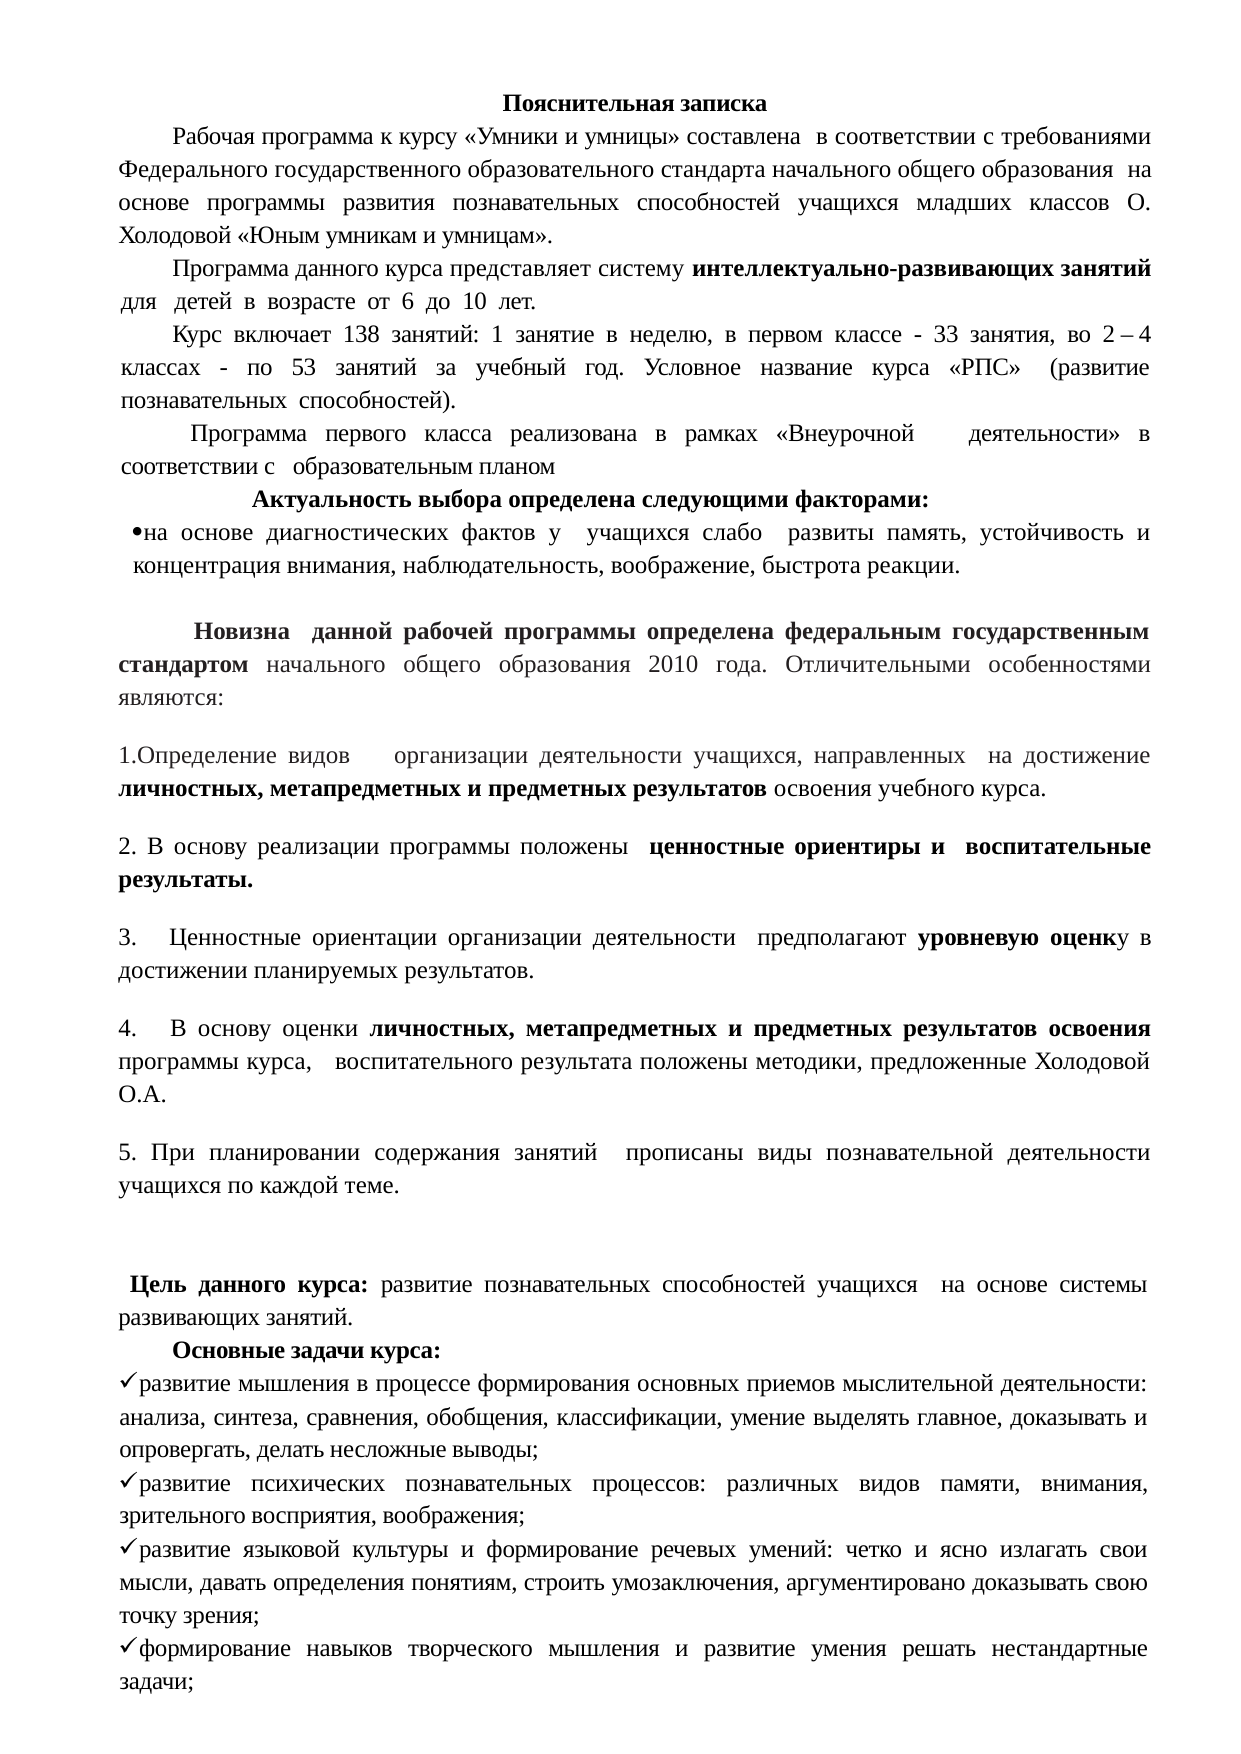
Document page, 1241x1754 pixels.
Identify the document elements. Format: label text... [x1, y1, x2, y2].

list развитие языковой культуры и формирование речевых умений: четко и ясно излагать свои мысли, давать определения понятиям, строить умозаключения, аргументировано доказывать свою точку зрения; [118, 1534, 1148, 1628]
text Цель данного курса: развитие познавательных способностей учащихся на основе системы развивающих занятий. [118, 1269, 1148, 1331]
text 2. В основу реализации программы положены ценностные ориентиры и воспитательные результаты. [118, 831, 1152, 893]
text 1.Определение видов организации деятельности учащихся, направленных на достижение личностных, метапредметных и предметных результатов освоения учебного курса. [118, 740, 1152, 802]
text Актуальность выбора определена следующими факторами: [118, 484, 1152, 513]
text 3. Ценностные ориентации организации деятельности предполагают уровневую оценку в достижении планируемых результатов. [118, 922, 1152, 984]
text Курс включает 138 занятий: 1 занятие в неделю, в первом классе - 33 занятия, во 2 – 4 классах - по 53 занятий за учебный год. Условное название курса «РПС» (развитие познавательных способностей). [121, 319, 1152, 414]
text Новизна данной рабочей программы определена федеральным государственным стандартом начального общего образования 2010 года. Отличительными особенностями являются: [118, 616, 1152, 711]
text Пояснительная записка [118, 88, 1152, 117]
text Основные задачи курса: [118, 1336, 1152, 1364]
text 4. В основу оценки личностных, метапредметных и предметных результатов освоения программы курса, воспитательного результата положены методики, предложенные Холодовой О.А. [118, 1013, 1152, 1108]
list развитие психических познавательных процессов: различных видов памяти, внимания, зрительного восприятия, воображения; [118, 1468, 1148, 1529]
list на основе диагностических фактов у учащихся слабо развиты память, устойчивость и концентрация внимания, наблюдательность, воображение, быстрота реакции. [133, 517, 1152, 579]
text Рабочая программа к курсу «Умники и умницы» составлена в соответствии с требованиями Федерального государственного образовательного стандарта начального общего образования на основе программы развития познавательных способностей учащихся младших классов О. Холодовой «Юным умникам и умницам». [118, 121, 1152, 249]
text Программа данного курса представляет систему интеллектуально-развивающих занятий для детей в возрасте от 6 до 10 лет. [121, 253, 1152, 315]
text 5. При планировании содержания занятий прописаны виды познавательной деятельности учащихся по каждой теме. [118, 1137, 1152, 1199]
list развитие мышления в процессе формирования основных приемов мыслительной деятельности: анализа, синтеза, сравнения, обобщения, классификации, умение выделять главное, доказывать и опровергать, делать несложные выводы; [118, 1368, 1148, 1463]
text Программа первого класса реализована в рамках «Внеурочной деятельности» в соответствии с образовательным планом [121, 418, 1152, 480]
list формирование навыков творческого мышления и развитие умения решать нестандартные задачи; [118, 1633, 1148, 1694]
